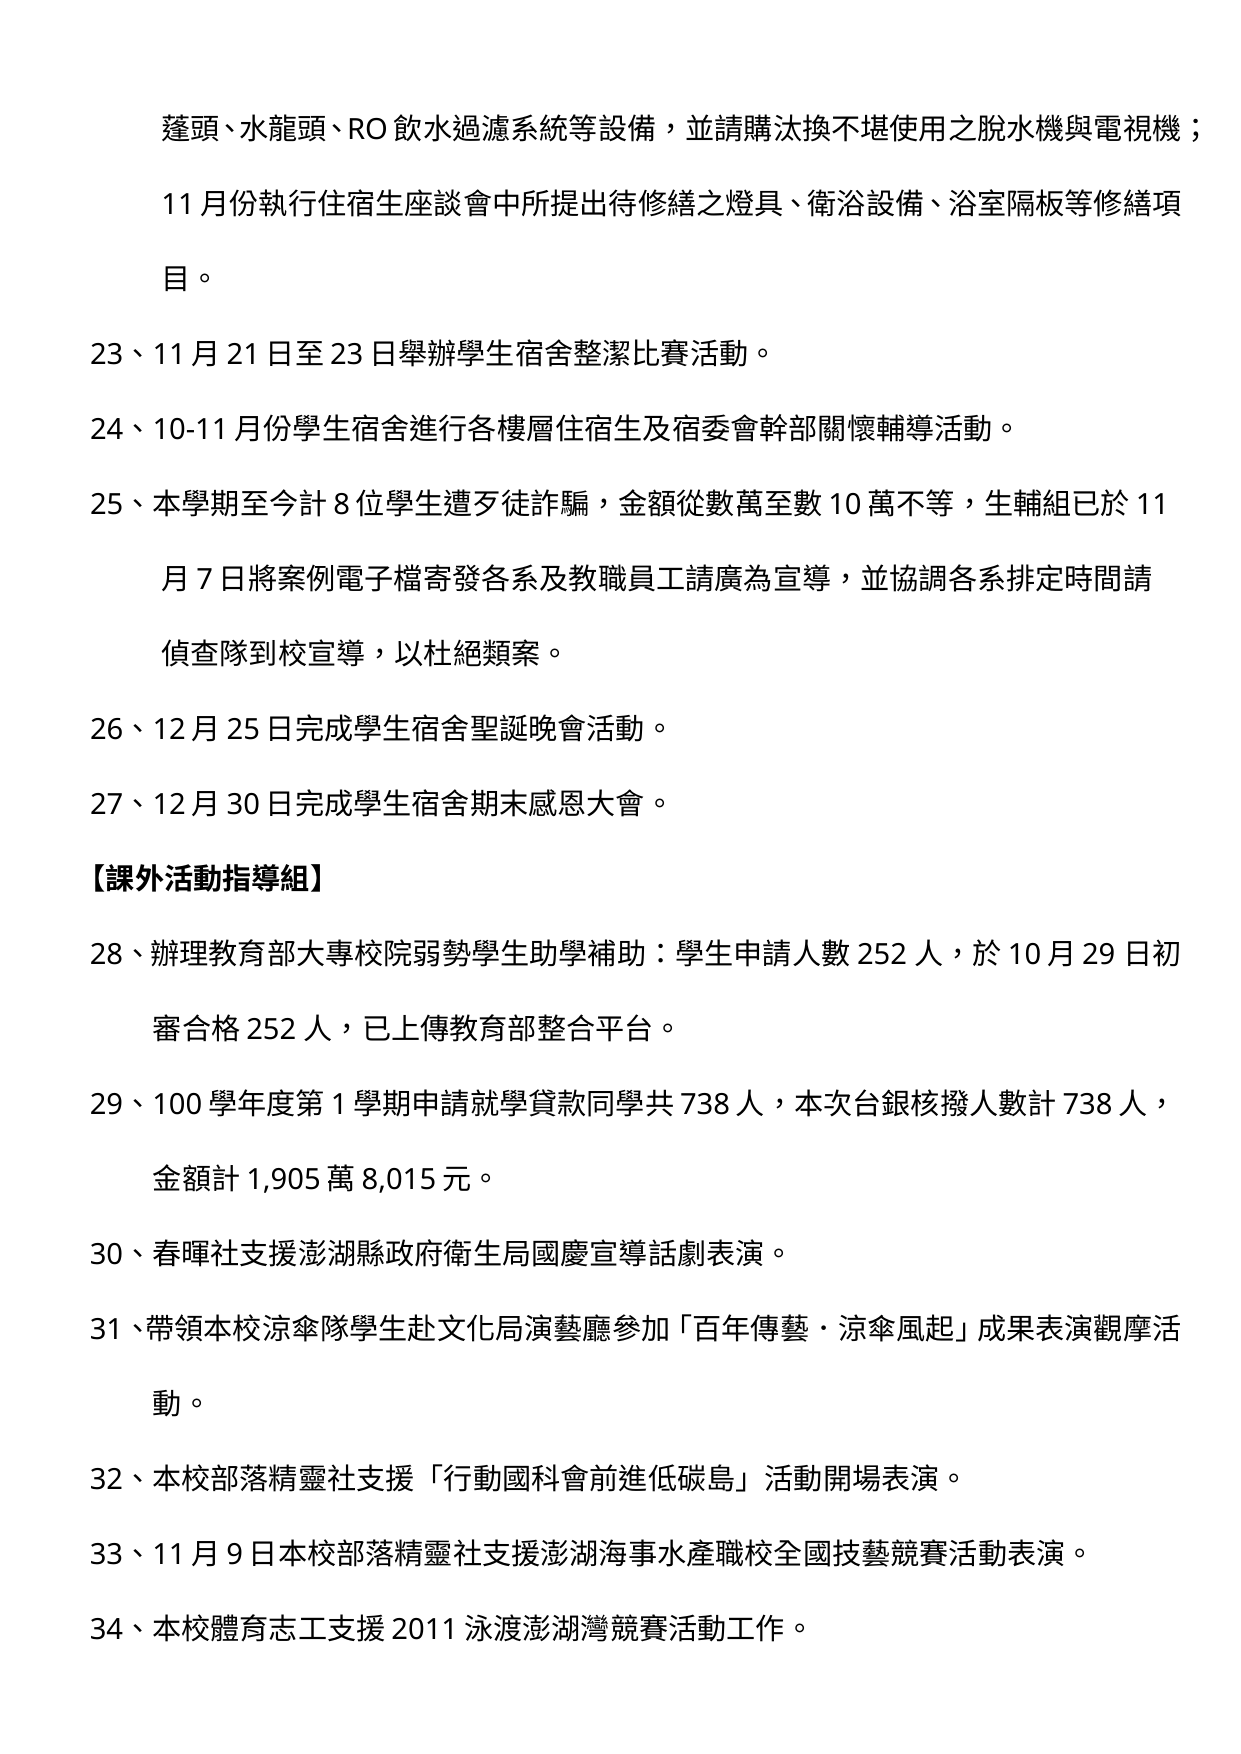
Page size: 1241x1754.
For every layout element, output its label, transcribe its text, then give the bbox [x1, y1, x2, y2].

text 31、帶領本校涼傘隊學生赴文化局演藝廳參加「百年傳藝．涼傘風起」成果表演觀摩活動。 [89, 1289, 1181, 1439]
text 27、12月30日完成學生宿舍期末感恩大會。 [90, 764, 1181, 839]
text 26、12月25日完成學生宿舍聖誕晚會活動。 [90, 689, 1181, 764]
text 28、辦理教育部大專校院弱勢學生助學補助：學生申請人數 252 人，於10月29 日初審合格252 人，已上傳教育部整合平台。 [89, 914, 1181, 1064]
text 32、本校部落精靈社支援「行動國科會前進低碳島」活動開場表演。 [89, 1439, 1181, 1514]
text 25、本學期至今計8位學生遭歹徒詐騙，金額從數萬至數10萬不等，生輔組已於11月7日將案例電子檔寄發各系及教職員工請廣為宣導，並協調各系排定時間請偵查隊到校宣導，以杜絕類案。 [90, 464, 1181, 689]
text 23、11月21日至23日舉辦學生宿舍整潔比賽活動。 [90, 314, 1181, 389]
text 【課外活動指導組】 [76, 839, 1181, 914]
text 29、100學年度第1學期申請就學貸款同學共738人，本次台銀核撥人數計738人，金額計1,905萬8,015元。 [89, 1064, 1181, 1214]
text 33、11月9日本校部落精靈社支援澎湖海事水產職校全國技藝競賽活動表演。 [89, 1514, 1181, 1589]
text 30、春暉社支援澎湖縣政府衛生局國慶宣導話劇表演。 [89, 1214, 1181, 1289]
text 22、99-100年度減免住宿費核撥入學生宿舍專款乙案，10月份已修繕損壞之浴室蓮蓬頭、水龍頭、RO飲水過濾系統等設備，並請購汰換不堪使用之脫水機與電視機；11月份執行住宿生座談會中所提出待修繕之燈具、衛浴設備、浴室隔板等修繕項目。 [90, 89, 1181, 314]
text 24、10-11月份學生宿舍進行各樓層住宿生及宿委會幹部關懷輔導活動。 [90, 389, 1181, 464]
text 34、本校體育志工支援2011泳渡澎湖灣競賽活動工作。 [89, 1589, 1181, 1664]
